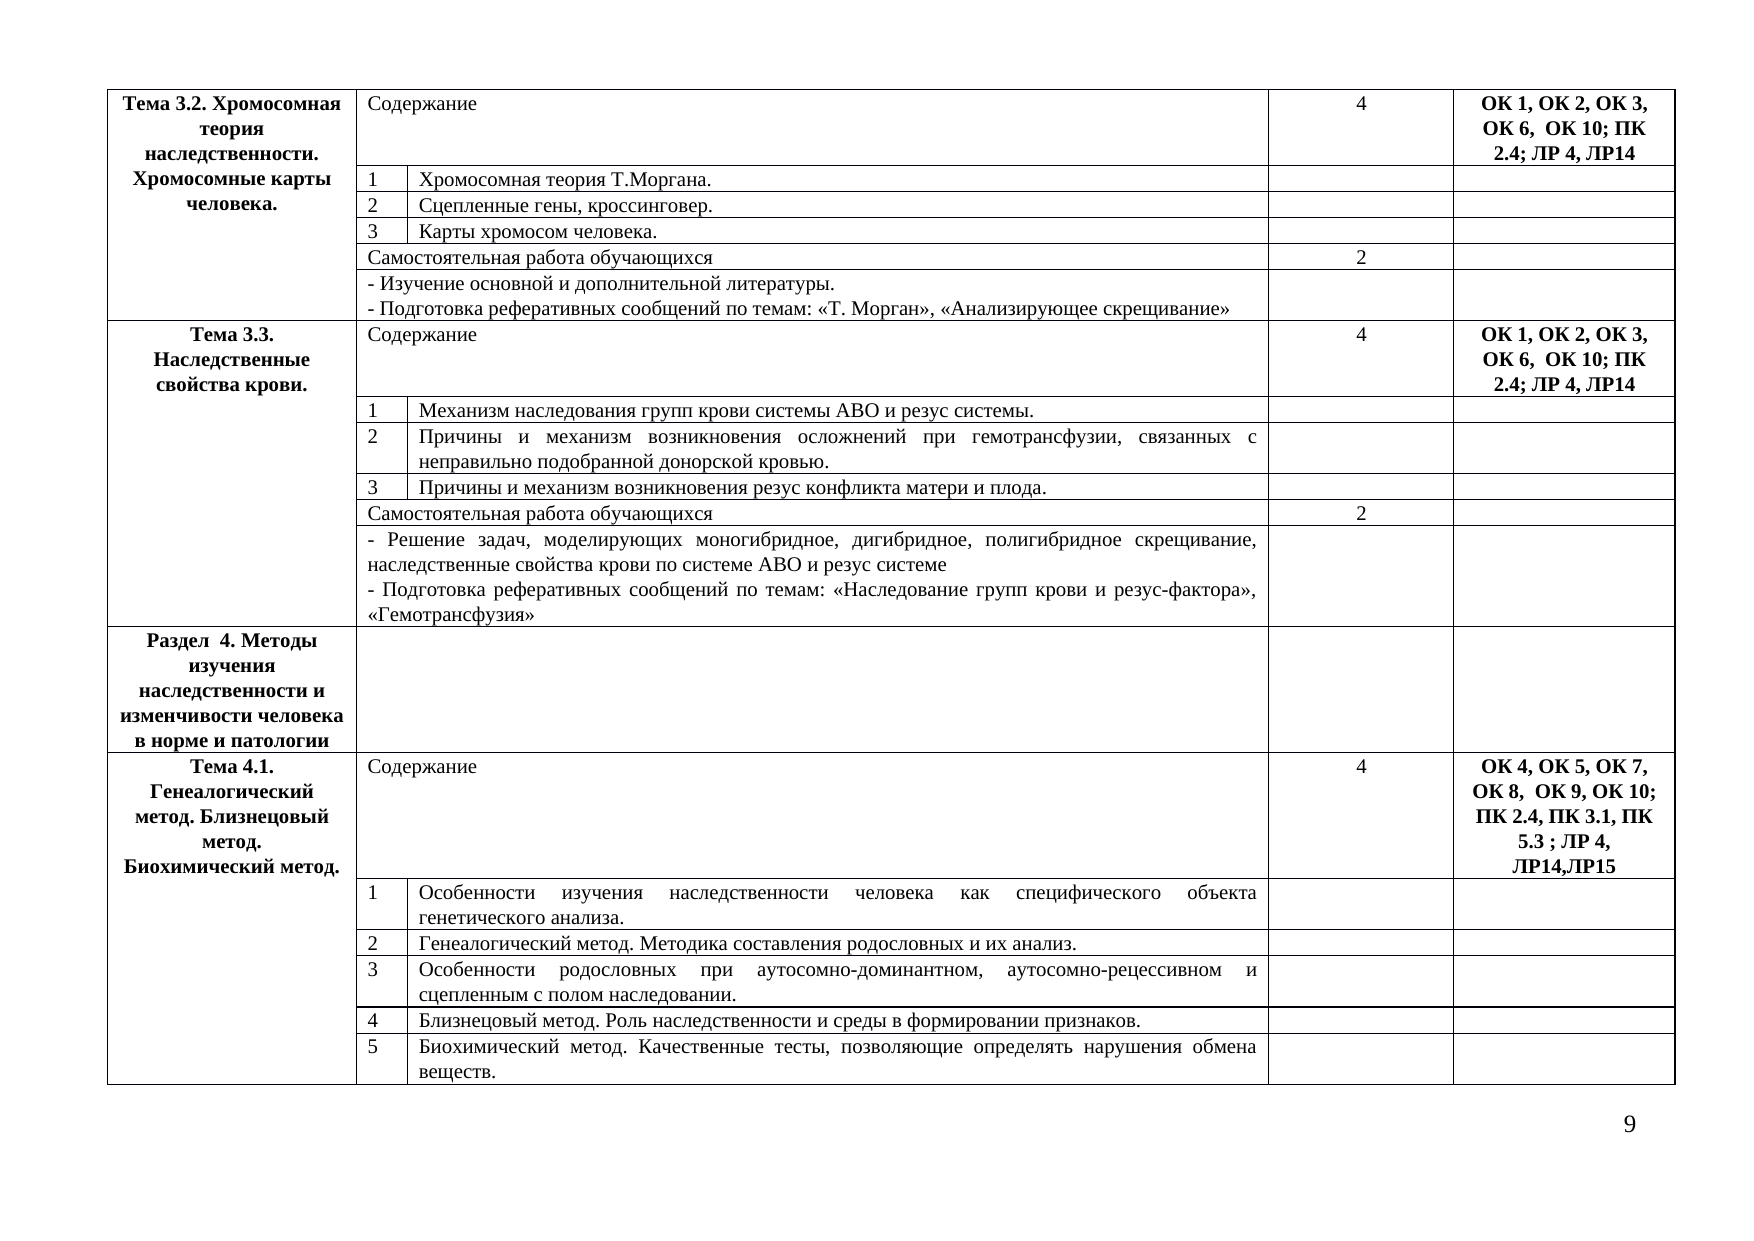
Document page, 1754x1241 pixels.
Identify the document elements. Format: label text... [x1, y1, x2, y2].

table_cell 2 [1269, 500, 1453, 525]
table_cell 4 [357, 1008, 407, 1032]
table_cell [1454, 244, 1674, 269]
table_cell Биохимический метод. Качественные тесты, позволяющие определять нарушения обмена веществ. [408, 1034, 1268, 1083]
table_cell ОК 1, ОК 2, ОК 3, оК 6, ОК 10; ПК 2.4; ЛР 4, ЛР14 [1454, 321, 1674, 396]
table_cell [1269, 423, 1453, 473]
table_cell Особенности изучения наследственности человека как специфического объекта генетического анализа. [408, 879, 1268, 929]
table_cell 2 [357, 930, 407, 955]
table_cell Тема 3.2. Хромосомная теория наследственности. Хромосомные карты человека. [108, 90, 356, 320]
table_cell Содержание [357, 321, 1268, 396]
table_cell 4 [1269, 753, 1453, 878]
table_cell Содержание [357, 753, 1268, 878]
table_cell Генеалогический метод. Методика составления родословных и их анализ. [408, 930, 1268, 955]
table_cell Тема 3.3. Наследственные свойства крови. [108, 321, 356, 626]
table_cell Самостоятельная работа обучающихся [357, 500, 1268, 525]
table_cell [357, 627, 1268, 752]
table_cell 5 [357, 1034, 407, 1083]
table_cell Сцепленные гены, кроссинговер. [408, 192, 1268, 217]
table_cell Самостоятельная работа обучающихся [357, 244, 1268, 269]
table_cell 1 [357, 879, 407, 929]
table_cell 3 [357, 956, 407, 1006]
table_cell [1269, 930, 1453, 955]
table_cell 3 [357, 474, 407, 499]
table_cell [1269, 166, 1453, 191]
table_cell Близнецовый метод. Роль наследственности и среды в формировании признаков. [408, 1008, 1268, 1032]
table_cell [1269, 192, 1453, 217]
table_cell [1454, 192, 1674, 217]
table_cell 1 [357, 166, 407, 191]
table_cell [1454, 397, 1674, 422]
table_cell [1269, 526, 1453, 626]
table_cell 1 [357, 397, 407, 422]
table_cell [1454, 500, 1674, 525]
table_cell [1269, 956, 1453, 1006]
table_cell [1454, 956, 1674, 1006]
table_cell Особенности родословных при аутосомно-доминантном, аутосомно-рецессивном и сцепленным с полом наследовании. [408, 956, 1268, 1006]
table_cell [1454, 1034, 1674, 1083]
table_cell [1454, 166, 1674, 191]
table_cell [1269, 879, 1453, 929]
table_cell Тема 4.1. Генеалогический метод. Близнецовый метод. Биохимический метод. [108, 753, 356, 1083]
table_cell [1454, 218, 1674, 243]
table_cell [1454, 526, 1674, 626]
table_cell - Изучение основной и дополнительной литературы. - Подготовка реферативных сообщений по темам: «Т. Морган», «Анализирующее скрещивание» [357, 270, 1268, 320]
table_cell [1269, 474, 1453, 499]
table_cell Механизм наследования групп крови системы АВО и резус системы. [408, 397, 1268, 422]
table_cell [1269, 270, 1453, 320]
table_cell Причины и механизм возникновения осложнений при гемотрансфузии, связанных с неправильно подобранной донорской кровью. [408, 423, 1268, 473]
table_cell [1269, 1008, 1453, 1032]
table_cell [1269, 397, 1453, 422]
table_cell ОК 4, ОК 5, ОК 7, ОК 8, ОК 9, ОК 10; ПК 2.4, ПК 3.1, ПК 5.3 ; ЛР 4, ЛР14,ЛР15 [1454, 753, 1674, 878]
table_cell - Решение задач, моделирующих моногибридное, дигибридное, полигибридное скрещивание, наследственные свойства крови по системе АВО и резус системе - Подготовка реферативных сообщений по темам: «Наследование групп крови и резус-фактора», «Гемотрансфузия» [357, 526, 1268, 626]
table_cell [1454, 930, 1674, 955]
table_cell Хромосомная теория Т.Моргана. [408, 166, 1268, 191]
table_cell [1454, 423, 1674, 473]
table_cell 4 [1269, 321, 1453, 396]
table_cell [1454, 474, 1674, 499]
table_cell 2 [1269, 244, 1453, 269]
table_cell [1269, 627, 1453, 752]
table_cell 3 [357, 218, 407, 243]
table_cell [1269, 218, 1453, 243]
table_cell Содержание [357, 90, 1268, 165]
table_cell 2 [357, 192, 407, 217]
table_cell Причины и механизм возникновения резус конфликта матери и плода. [408, 474, 1268, 499]
table_cell [1454, 627, 1674, 752]
table_cell [1454, 1008, 1674, 1032]
table_cell ОК 1, ОК 2, ОК 3, оК 6, ОК 10; ПК 2.4; ЛР 4, ЛР14 [1454, 90, 1674, 165]
table_cell Раздел 4. Методы изучения наследственности и изменчивости человека в норме и патологии [108, 627, 356, 752]
table_cell 2 [357, 423, 407, 473]
table_cell [1269, 1034, 1453, 1083]
table_cell 4 [1269, 90, 1453, 165]
table_cell [1454, 270, 1674, 320]
table_cell [1454, 879, 1674, 929]
table_cell Карты хромосом человека. [408, 218, 1268, 243]
